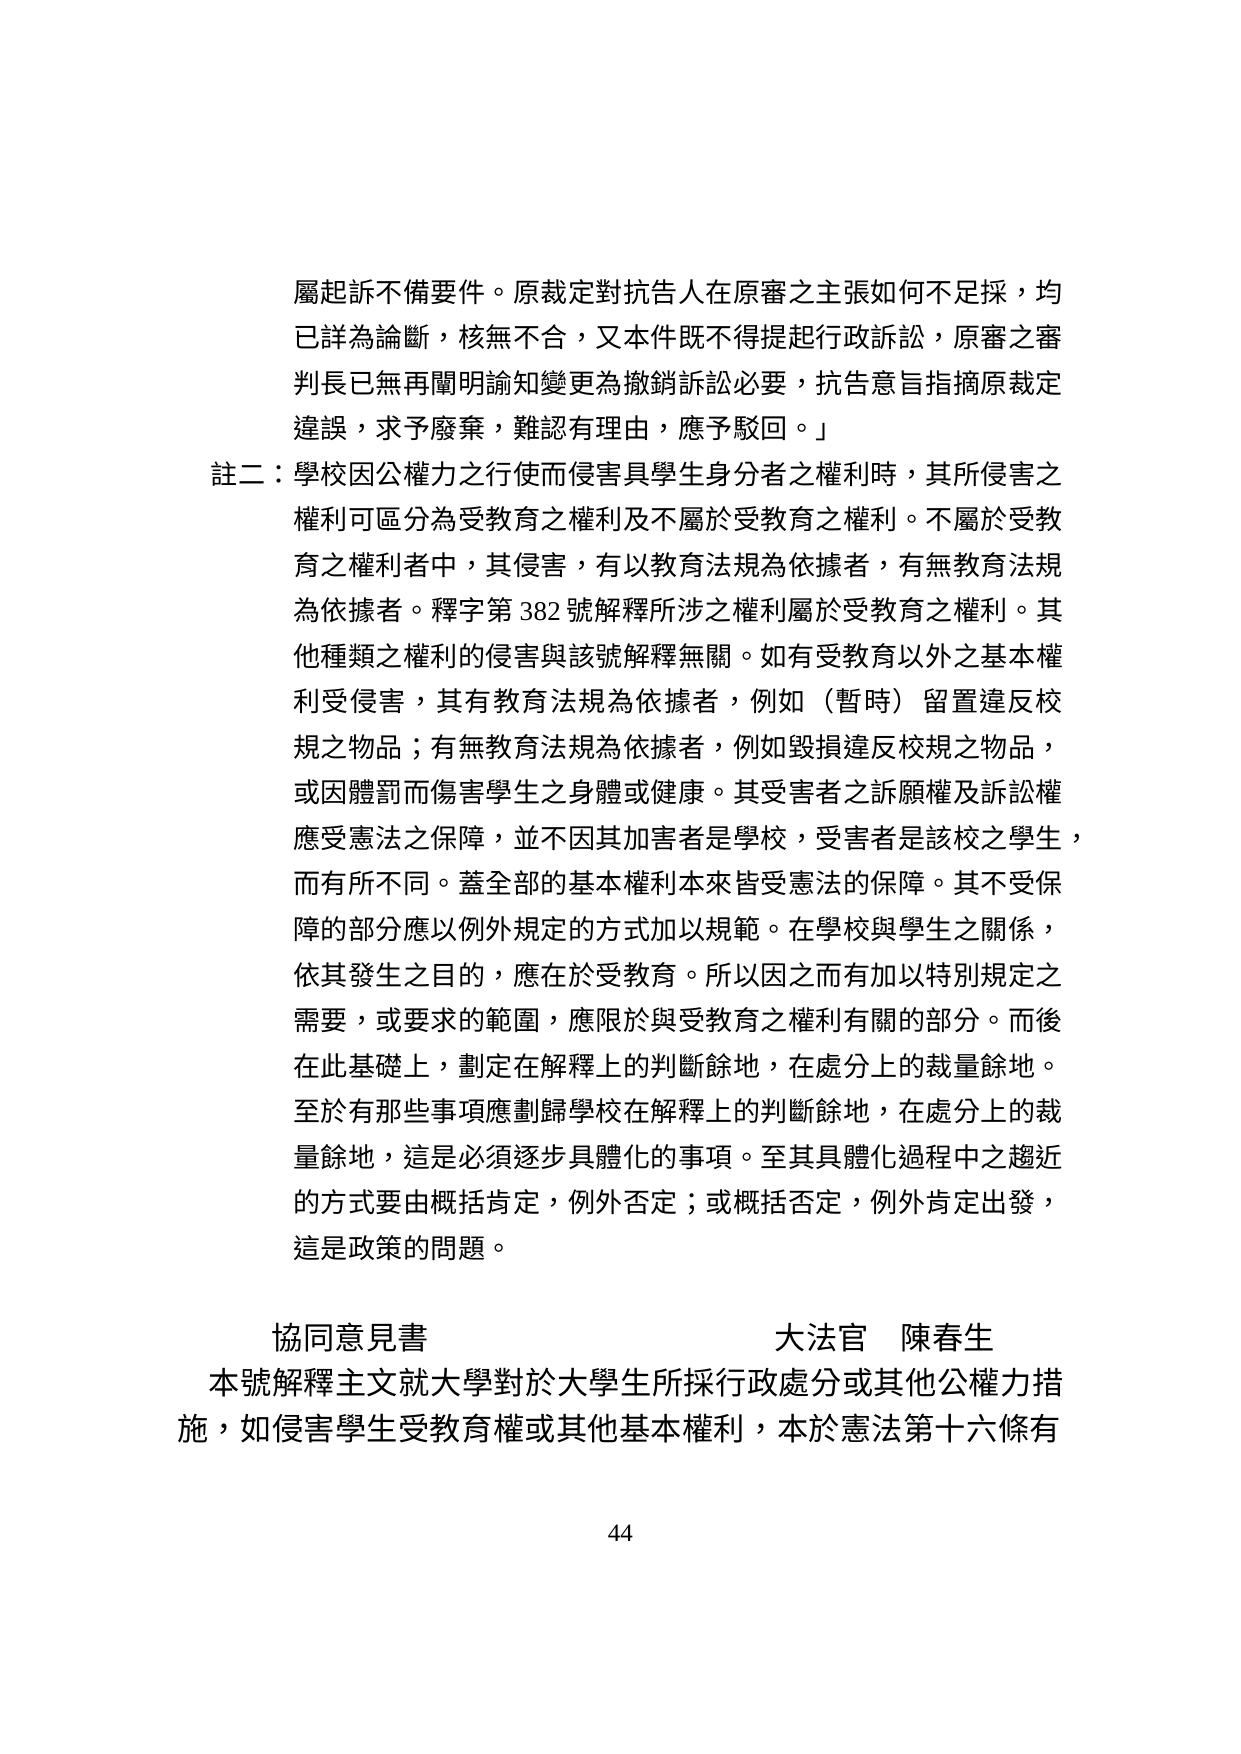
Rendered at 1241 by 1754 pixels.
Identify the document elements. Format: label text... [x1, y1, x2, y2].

text 協同意見書 大法官 陳春生 [272, 1313, 996, 1358]
text 本號解釋主文就大學對於大學生所採行政處分或其他公權力措施，如侵害學生受教育權或其他基本權利，本於憲法第十六條有 [177, 1358, 1063, 1449]
text 註一：最高行政法院九十八年度裁字第二二五八號裁定：「……本件抗告人為相對人學校國家發展研究所碩士班學生，民國97學年第1學期加退選課時，加選相對人學校管理學院EMBA學程740M3120公司治理與企業發展課程，而該課程之備註欄載明限碩士班以上且限EMBA學生，經相對人學校管理學院通知抗告人非該學院EMBA學生，不得加選該課程。相對人對於學生所為選課限制，係基於教學自由，為維持學術品質，實現教育目的所必要之管理措施，並未改變抗告人係相對人學校國家發展研究所碩士班學生身分，且未損及抗告人受教育之機會，則誠難認系爭管理措施對於抗告人憲法上受教育之權利有重大影響，自不得謂系爭管理措施相當於有致生退學或類此之行政處分。揆諸前揭司法院釋字第382號解釋意旨，系爭管理措施尚不屬行政處分，不得提起訴願及行政訴訟。而抗告人猶對之提起行政訴訟，於法自有未合。是原裁定核無違誤，本件抗告意旨所為指摘難認為有理由，應予駁回。」最高行政法院九十五年度裁字第七八號裁定：「……本院按司法院釋字第382號解釋理由書明白揭示……，準此，學校對學生所為退學或類此之處分行為，足以改變其學生身分並損及其受教育之機會者，始得對之提起行政爭訟；倘學校對學生所為之其他措施，如未影響學生之身分，自不得對之提起行政爭訟。本件抗告人就未足改變其學生身分且亦未損及其受教育機會之『禁止其在校園內張貼助選海報』，縱令學生為保障其言論自由，揆諸前揭司法院解釋意旨，尚無許其提起行政訴訟之餘地，原裁定殊無邏輯瑕疵之可言。綜上，抗告論旨為無理由，應予駁回。」最高行政法院九十七年度裁字第三六四一號裁定：「……本件抗告人就讀相對人附設專科進修學校觀光事業科，91學年度第2學期商業套裝軟體學科之期末考試成績，經教師楊欣怡評定為不及格，此僅涉及教師就學生考試成績之評定，非屬退學或類此之處分，而不影響其受教育權利之事項，其提起行政訴訟，係屬起訴不備要件。原裁定對抗告人在原審之主張如何不足採，均已詳為論斷，核無不合，又本件既不得提起行政訴訟，原審之審判長已無再闡明諭知變更為撤銷訴訟必要，抗告意旨指摘原裁定違誤，求予廢棄，難認有理由，應予駁回。」 [210, 266, 1063, 448]
text 註二：學校因公權力之行使而侵害具學生身分者之權利時，其所侵害之權利可區分為受教育之權利及不屬於受教育之權利。不屬於受教育之權利者中，其侵害，有以教育法規為依據者，有無教育法規為依據者。釋字第382號解釋所涉之權利屬於受教育之權利。其他種類之權利的侵害與該號解釋無關。如有受教育以外之基本權利受侵害，其有教育法規為依據者，例如（暫時）留置違反校規之物品；有無教育法規為依據者，例如毀損違反校規之物品，或因體罰而傷害學生之身體或健康。其受害者之訴願權及訴訟權應受憲法之保障，並不因其加害者是學校，受害者是該校之學生，而有所不同。蓋全部的基本權利本來皆受憲法的保障。其不受保障的部分應以例外規定的方式加以規範。在學校與學生之關係，依其發生之目的，應在於受教育。所以因之而有加以特別規定之需要，或要求的範圍，應限於與受教育之權利有關的部分。而後在此基礎上，劃定在解釋上的判斷餘地，在處分上的裁量餘地。至於有那些事項應劃歸學校在解釋上的判斷餘地，在處分上的裁量餘地，這是必須逐步具體化的事項。至其具體化過程中之趨近的方式要由概括肯定，例外否定；或概括否定，例外肯定出發，這是政策的問題。 [210, 448, 1063, 1267]
